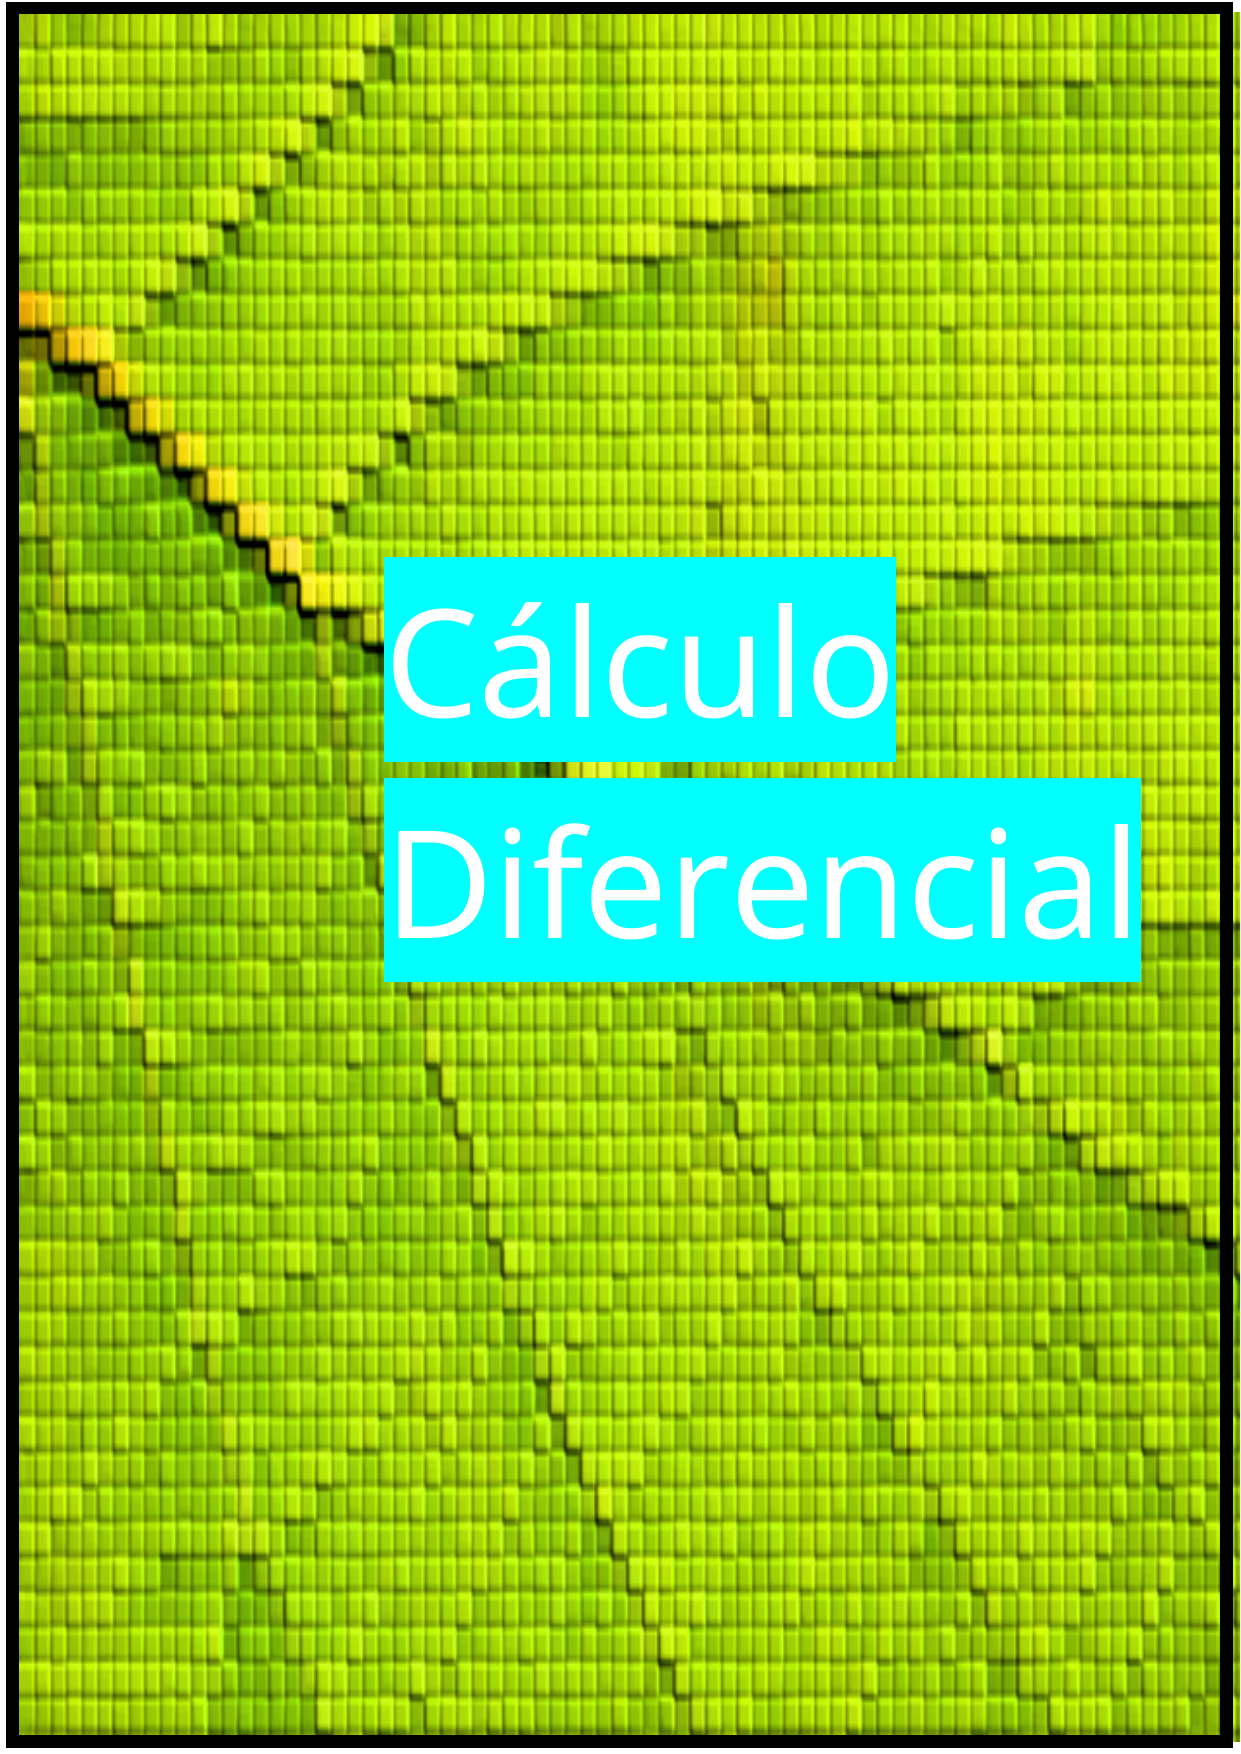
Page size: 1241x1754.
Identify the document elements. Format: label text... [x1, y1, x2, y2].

picture [19, 14, 1220, 1735]
text Cálculo Diferencial [384, 557, 1220, 982]
picture [1233, 12, 1241, 1742]
